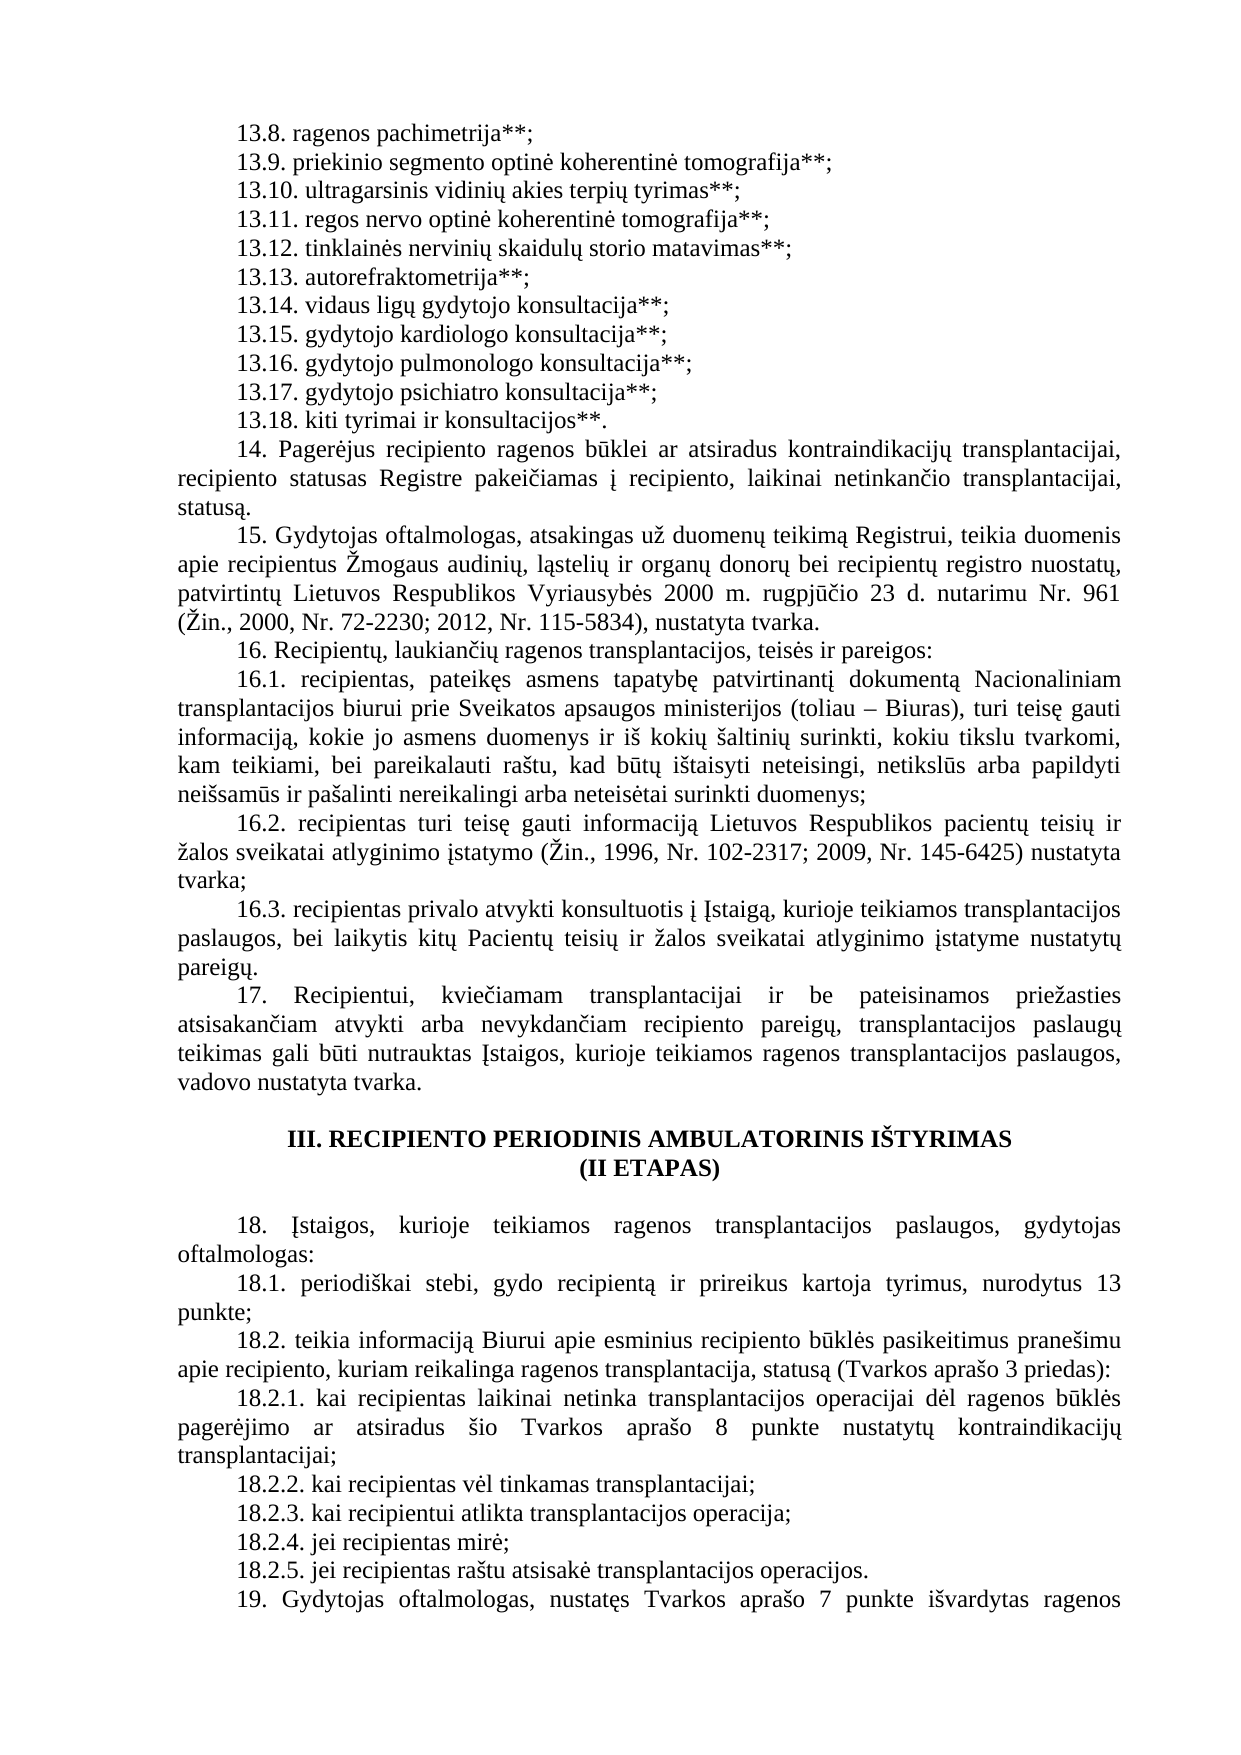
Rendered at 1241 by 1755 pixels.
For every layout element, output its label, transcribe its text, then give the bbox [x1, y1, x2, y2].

text 13.18. kiti tyrimai ir konsultacijos**. [177, 406, 1122, 434]
text 18.2.5. jei recipientas raštu atsisakė transplantacijos operacijos. [177, 1556, 1122, 1584]
text III. recipiento periodinis ambulatorinis IŠtyrimas [177, 1124, 1122, 1153]
text 13.12. tinklainės nervinių skaidulų storio matavimas**; [177, 233, 1122, 262]
text 18.1. periodiškai stebi, gydo recipientą ir prireikus kartoja tyrimus, nurodytus 13 punkte; [177, 1268, 1122, 1326]
text 13.13. autorefraktometrija**; [177, 262, 1122, 291]
text 13.8. ragenos pachimetrija**; [177, 118, 1122, 147]
text 16. Recipientų, laukiančių ragenos transplantacijos, teisės ir pareigos: [177, 636, 1122, 664]
text (II etapas) [177, 1153, 1122, 1182]
text 18. Įstaigos, kurioje teikiamos ragenos transplantacijos paslaugos, gydytojas oftalmologas: [177, 1211, 1122, 1268]
text 13.15. gydytojo kardiologo konsultacija**; [177, 319, 1122, 348]
text 13.16. gydytojo pulmonologo konsultacija**; [177, 348, 1122, 377]
text 18.2.3. kai recipientui atlikta transplantacijos operacija; [177, 1498, 1122, 1527]
text 19. Gydytojas oftalmologas, nustatęs Tvarkos aprašo 7 punkte išvardytas ragenos [177, 1584, 1122, 1613]
text 17. Recipientui, kviečiamam transplantacijai ir be pateisinamos priežasties atsisakančiam atvykti arba nevykdančiam recipiento pareigų, transplantacijos paslaugų teikimas gali būti nutrauktas Įstaigos, kurioje teikiamos ragenos transplantacijos paslaugos, vadovo nustatyta tvarka. [177, 981, 1122, 1096]
text 15. Gydytojas oftalmologas, atsakingas už duomenų teikimą Registrui, teikia duomenis apie recipientus Žmogaus audinių, ląstelių ir organų donorų bei recipientų registro nuostatų, patvirtintų Lietuvos Respublikos Vyriausybės 2000 m. rugpjūčio 23 d. nutarimu Nr. 961 (Žin., 2000, Nr. 72-2230; 2012, Nr. 115-5834), nustatyta tvarka. [177, 521, 1122, 636]
text 16.1. recipientas, pateikęs asmens tapatybę patvirtinantį dokumentą Nacionaliniam transplantacijos biurui prie Sveikatos apsaugos ministerijos (toliau – Biuras), turi teisę gauti informaciją, kokie jo asmens duomenys ir iš kokių šaltinių surinkti, kokiu tikslu tvarkomi, kam teikiami, bei pareikalauti raštu, kad būtų ištaisyti neteisingi, netikslūs arba papildyti neišsamūs ir pašalinti nereikalingi arba neteisėtai surinkti duomenys; [177, 664, 1122, 808]
text 13.9. priekinio segmento optinė koherentinė tomografija**; [177, 147, 1122, 176]
text 18.2.1. kai recipientas laikinai netinka transplantacijos operacijai dėl ragenos būklės pagerėjimo ar atsiradus šio Tvarkos aprašo 8 punkte nustatytų kontraindikacijų transplantacijai; [177, 1383, 1122, 1469]
text 13.11. regos nervo optinė koherentinė tomografija**; [177, 204, 1122, 233]
text 18.2.2. kai recipientas vėl tinkamas transplantacijai; [177, 1469, 1122, 1498]
text 18.2.4. jei recipientas mirė; [177, 1527, 1122, 1556]
text 13.14. vidaus ligų gydytojo konsultacija**; [177, 291, 1122, 319]
text 14. Pagerėjus recipiento ragenos būklei ar atsiradus kontraindikacijų transplantacijai, recipiento statusas Registre pakeičiamas į recipiento, laikinai netinkančio transplantacijai, statusą. [177, 434, 1122, 521]
text 13.10. ultragarsinis vidinių akies terpių tyrimas**; [177, 176, 1122, 204]
text 16.2. recipientas turi teisę gauti informaciją Lietuvos Respublikos pacientų teisių ir žalos sveikatai atlyginimo įstatymo (Žin., 1996, Nr. 102-2317; 2009, Nr. 145-6425) nustatyta tvarka; [177, 808, 1122, 894]
text 16.3. recipientas privalo atvykti konsultuotis į Įstaigą, kurioje teikiamos transplantacijos paslaugos, bei laikytis kitų Pacientų teisių ir žalos sveikatai atlyginimo įstatyme nustatytų pareigų. [177, 894, 1122, 981]
text 18.2. teikia informaciją Biurui apie esminius recipiento būklės pasikeitimus pranešimu apie recipiento, kuriam reikalinga ragenos transplantacija, statusą (Tvarkos aprašo 3 priedas): [177, 1326, 1122, 1383]
text 13.17. gydytojo psichiatro konsultacija**; [177, 377, 1122, 406]
